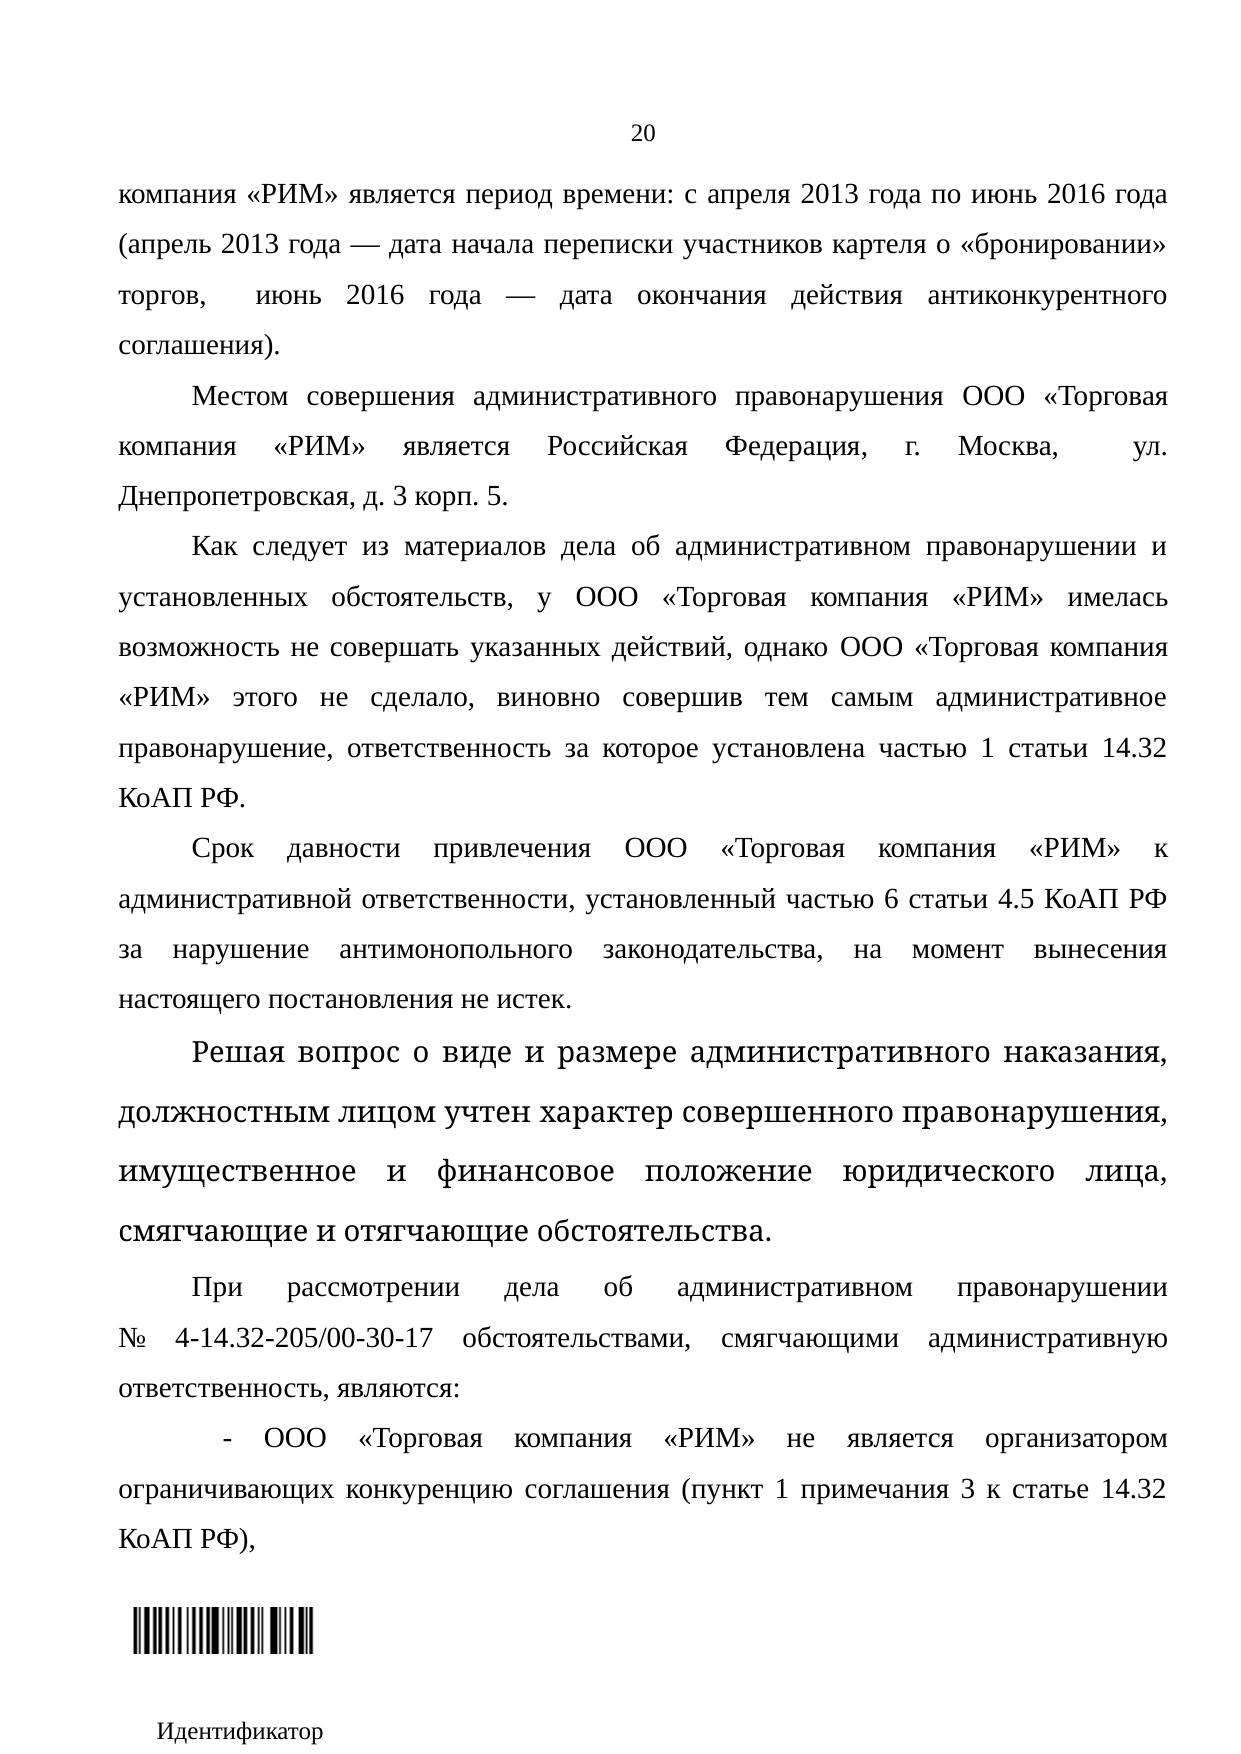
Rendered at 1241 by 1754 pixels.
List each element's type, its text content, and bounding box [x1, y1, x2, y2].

text - ООО «Торговая компания «РИМ» не является организатором ограничивающих конкуренцию соглашения (пункт 1 примечания 3 к статье 14.32 КоАП РФ), [118, 1421, 1168, 1555]
text Как следует из материалов дела об административном правонарушении и установленных обстоятельств, у ООО «Торговая компания «РИМ» имелась возможность не совершать указанных действий, однако ООО «Торговая компания «РИМ» этого не сделало, виновно совершив тем самым административное правонарушение, ответственность за которое установлена частью 1 статьи 14.32 КоАП РФ. [118, 528, 1168, 814]
text Решая вопрос о виде и размере административного наказания, должностным лицом учтен характер совершенного правонарушения, имущественное и финансовое положение юридического лица, смягчающие и отягчающие обстоятельства. [118, 1032, 1168, 1250]
text При рассмотрении дела об административном правонарушении № 4-14.32-205/00-30-17 обстоятельствами, смягчающими административную ответственность, являются: [118, 1269, 1168, 1404]
text Срок давности привлечения ООО «Торговая компания «РИМ» к административной ответственности, установленный частью 6 статьи 4.5 КоАП РФ за нарушение антимонопольного законодательства, на момент вынесения настоящего постановления не истек. [118, 830, 1168, 1015]
picture [118, 1607, 331, 1654]
text компания «РИМ» является период времени: с апреля 2013 года по июнь 2016 года (апрель 2013 года — дата начала переписки участников картеля о «бронировании» торгов, июнь 2016 года — дата окончания действия антиконкурентного соглашения). [118, 176, 1168, 361]
text Местом совершения административного правонарушения ООО «Торговая компания «РИМ» является Российская Федерация, г. Москва, ул. Днепропетровская, д. 3 корп. 5. [118, 378, 1168, 512]
